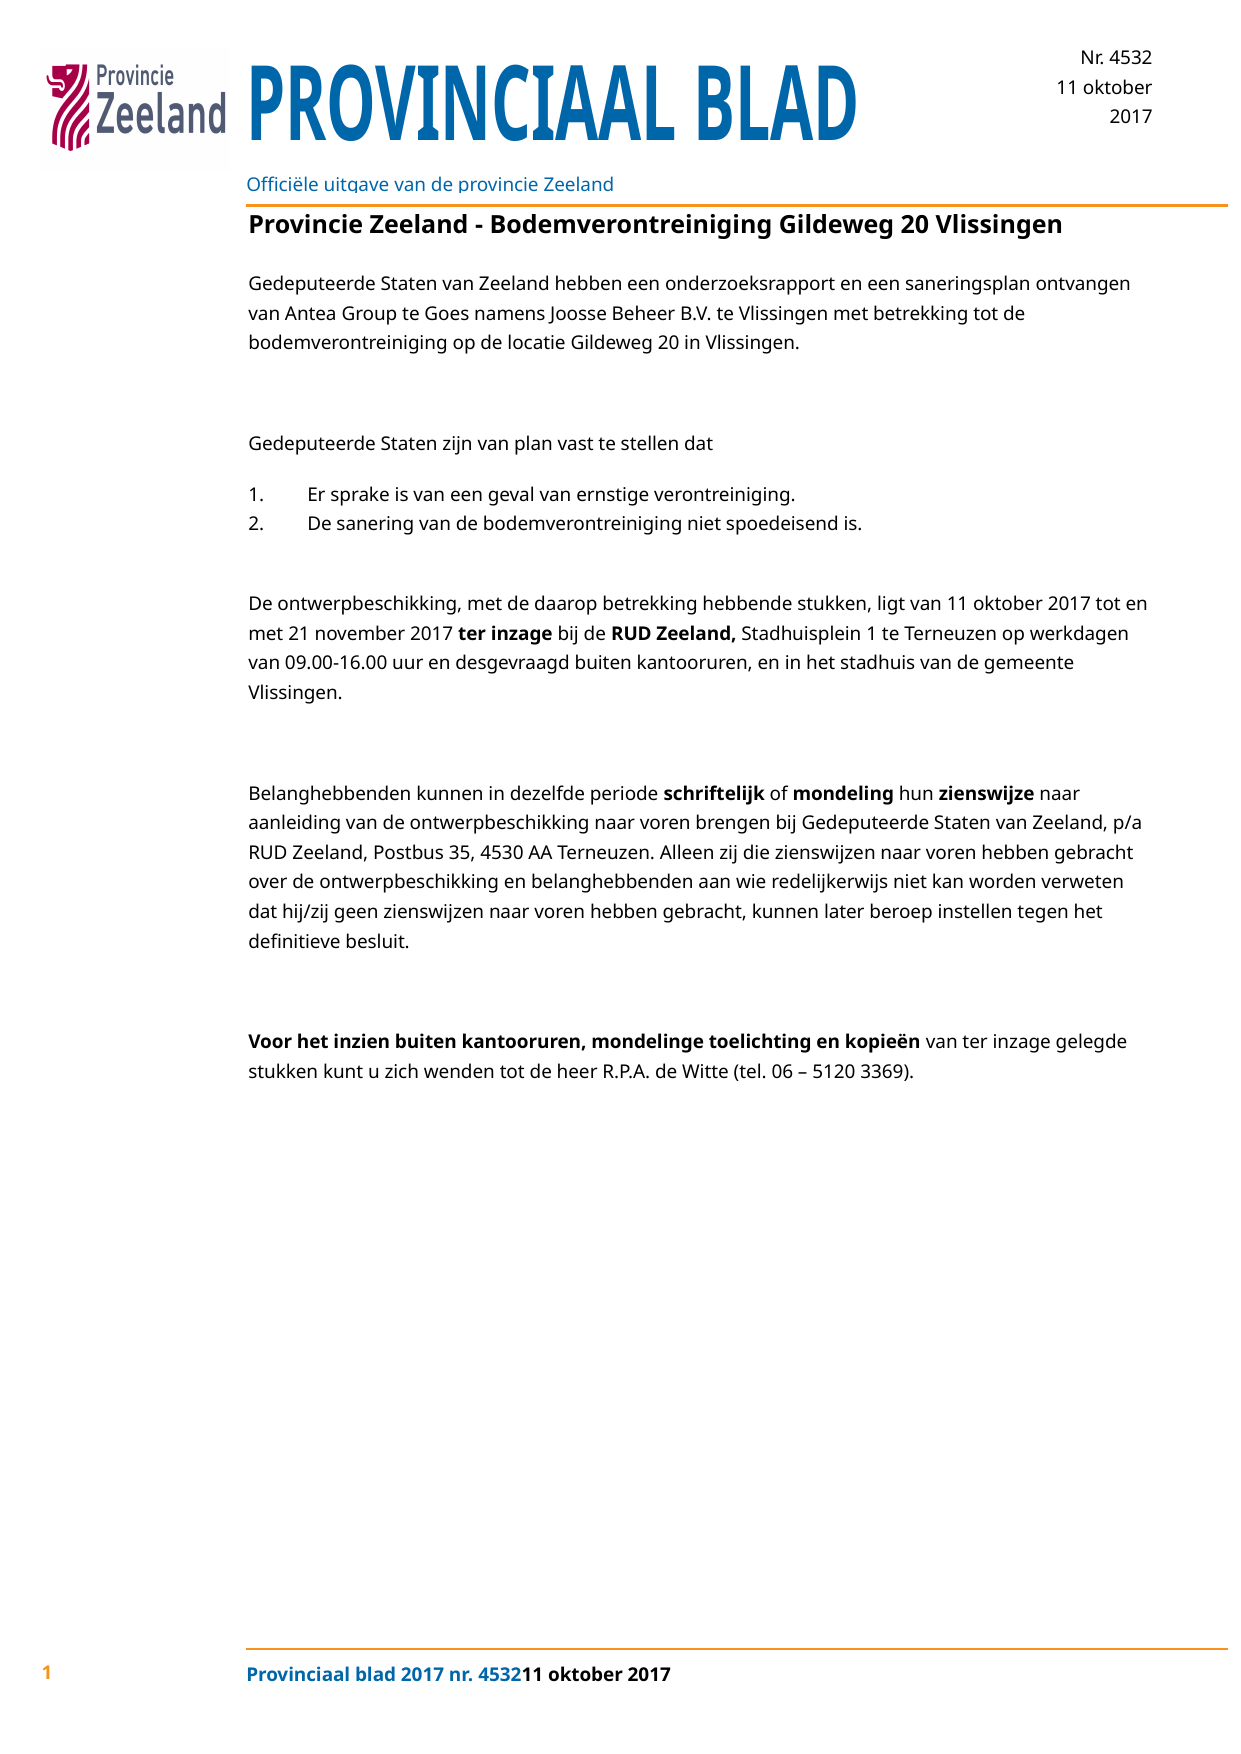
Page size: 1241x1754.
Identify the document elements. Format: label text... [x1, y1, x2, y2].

text Belanghebbenden kunnen in dezelfde periode schriftelijk of mondeling hun zienswijze naar aanleiding van de ontwerpbeschikking naar voren brengen bij Gedeputeerde Staten van Zeeland, p/a RUD Zeeland, Postbus 35, 4530 AA Terneuzen. Alleen zij die zienswijzen naar voren hebben gebracht over de ontwerpbeschikking en belanghebbenden aan wie redelijkerwijs niet kan worden verweten dat hij/zij geen zienswijzen naar voren hebben gebracht, kunnen later beroep instellen tegen het definitieve besluit. [248, 780, 1152, 953]
text Voor het inzien buiten kantooruren, mondelinge toelichting en kopieën van ter inzage gelegde stukken kunt u zich wenden tot de heer R.P.A. de Witte (tel. 06 – 5120 3369). [248, 1029, 1152, 1084]
text De ontwerpbeschikking, met de daarop betrekking hebbende stukken, ligt van 11 oktober 2017 tot en met 21 november 2017 ter inzage bij de RUD Zeeland, Stadhuisplein 1 te Terneuzen op werkdagen van 09.00-16.00 uur en desgevraagd buiten kantooruren, en in het stadhuis van de gemeente Vlissingen. [248, 590, 1152, 705]
text Gedeputeerde Staten zijn van plan vast te stellen dat [248, 430, 1152, 456]
text Provincie Zeeland - Bodemverontreiniging Gildeweg 20 Vlissingen [248, 207, 1152, 241]
list Er sprake is van een geval van ernstige verontreiniging. [248, 481, 1152, 506]
text Gedeputeerde Staten van Zeeland hebben een onderzoeksrapport en een saneringsplan ontvangen van Antea Group te Goes namens Joosse Beheer B.V. te Vlissingen met betrekking tot de bodemverontreiniging op de locatie Gildeweg 20 in Vlissingen. [248, 270, 1152, 355]
list De sanering van de bodemverontreiniging niet spoedeisend is. [248, 510, 1152, 536]
picture [41, 47, 231, 172]
